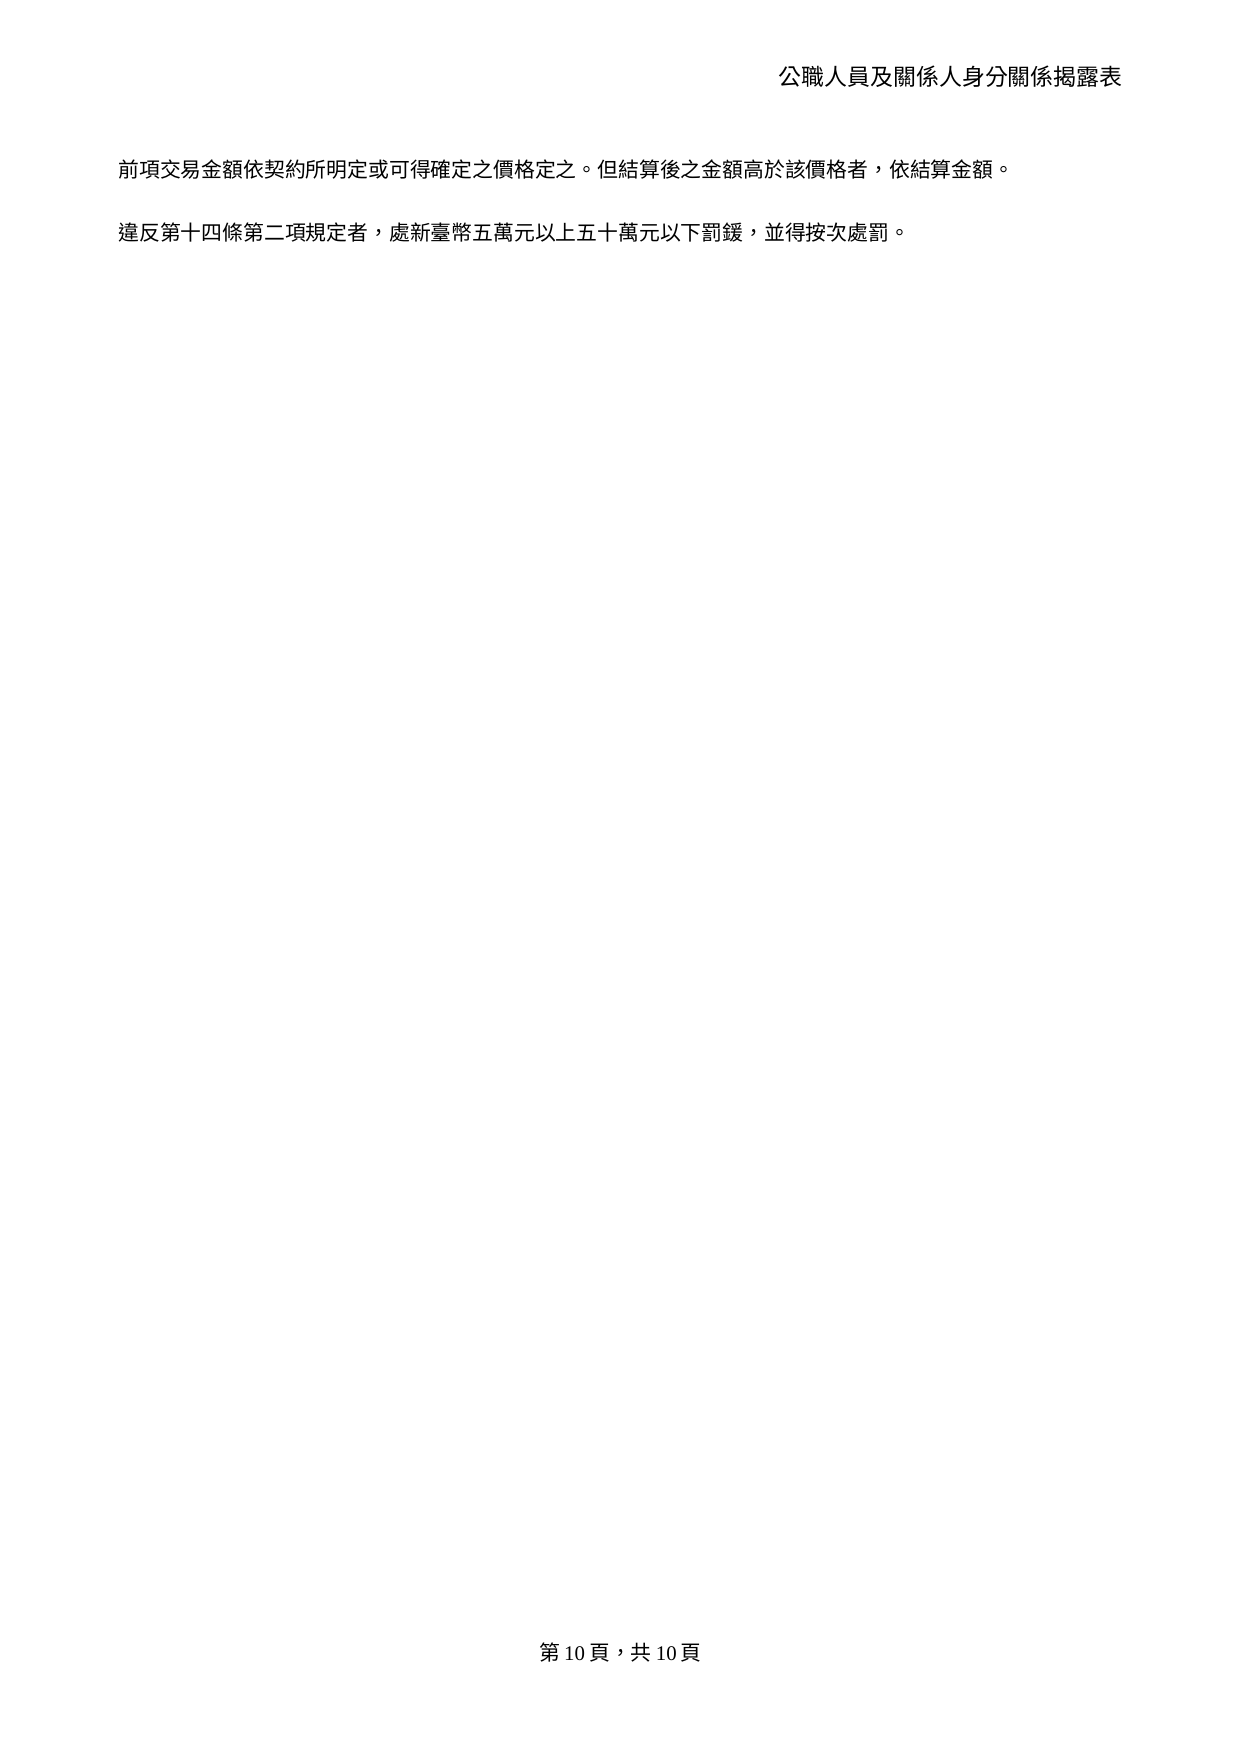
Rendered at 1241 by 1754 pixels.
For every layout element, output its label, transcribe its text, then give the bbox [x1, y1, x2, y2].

text 前項交易金額依契約所明定或可得確定之價格定之。但結算後之金額高於該價格者，依結算金額。 [118, 127, 1122, 189]
text 違反第十四條第二項規定者，處新臺幣五萬元以上五十萬元以下罰鍰，並得按次處罰。 [118, 189, 1122, 252]
